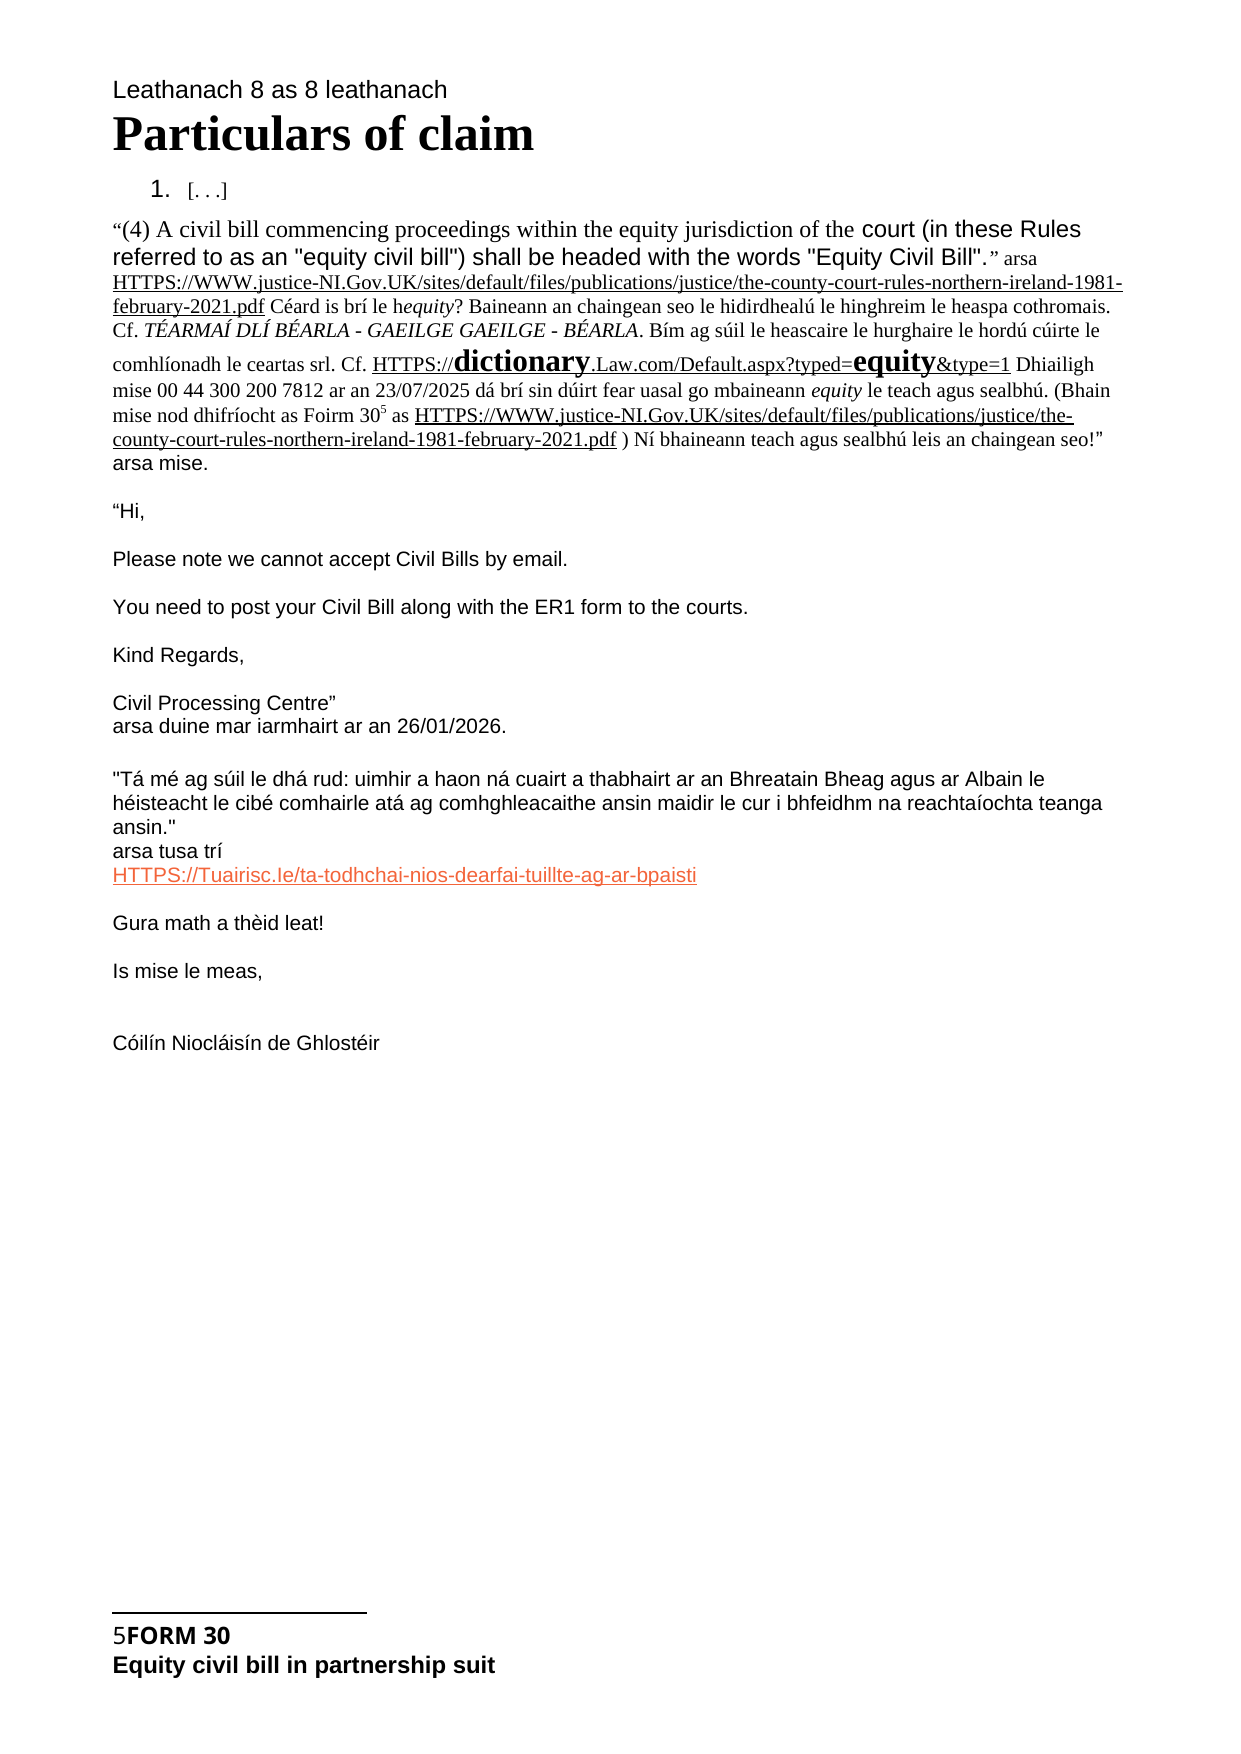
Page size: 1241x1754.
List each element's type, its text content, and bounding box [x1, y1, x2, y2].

text "Tá mé ag súil le dhá rud: uimhir a haon ná cuairt a thabhairt ar an Bhreatain Bheag agus ar Albain le héisteacht le cibé comhairle atá ag comhghleacaithe ansin maidir le cur i bhfeidhm na reachtaíochta teanga ansin." [112, 767, 1125, 839]
text arsa tusa trí [112, 839, 1125, 863]
subtitle Particulars of claim [112, 104, 1125, 161]
text arsa mise. [112, 451, 1125, 475]
text arsa duine mar iarmhairt ar an 26/01/2026. [112, 714, 1125, 738]
text Is mise le meas, [112, 959, 1125, 983]
text “(4) A civil bill commencing proceedings within the equity jurisdiction of the court (in these Rules referred to as an "equity civil bill") shall be headed with the words "Equity Civil Bill".” arsa HTTPS://WWW.justice-NI.Gov.UK/sites/default/files/publications/justice/the-county-court-rules-northern-ireland-1981-february-2021.pdf Céard is brí le hequity? Baineann an chaingean seo le hidirdhealú le hinghreim le heaspa cothromais. Cf. TÉARMAÍ DLÍ BÉARLA - GAEILGE GAEILGE - BÉARLA. Bím ag súil le heascaire le hurghaire le hordú cúirte le comhlíonadh le ceartas srl. Cf. HTTPS://dictionary.Law.com/Default.aspx?typed=equity&type=1 Dhiailigh mise 00 44 300 200 7812 ar an 23/07/2025 dá brí sin dúirt fear uasal go mbaineann equity le teach agus sealbhú. (Bhain mise nod dhifríocht as Foirm 30 as HTTPS://WWW.justice-NI.Gov.UK/sites/default/files/publications/justice/the-county-court-rules-northern-ireland-1981-february-2021.pdf ) Ní bhaineann teach agus sealbhú leis an chaingean seo!” [112, 215, 1125, 451]
text Equity civil bill in partnership suit [112, 1651, 1125, 1679]
text You need to post your Civil Bill along with the ER1 form to the courts. [112, 594, 1125, 618]
list [. . .] [150, 174, 1125, 202]
text Please note we cannot accept Civil Bills by email. [112, 547, 1125, 571]
text HTTPS://Tuairisc.Ie/ta-todhchai-nios-dearfai-tuillte-ag-ar-bpaisti [112, 863, 1125, 887]
text “Hi, [112, 499, 1125, 523]
text Civil Processing Centre” [112, 690, 1125, 714]
text Kind Regards, [112, 642, 1125, 666]
text Gura math a thèid leat! [112, 911, 1125, 935]
text FORM 30 [112, 1619, 1125, 1651]
text Cóilín Niocláisín de Ghlostéir [112, 1031, 1125, 1054]
